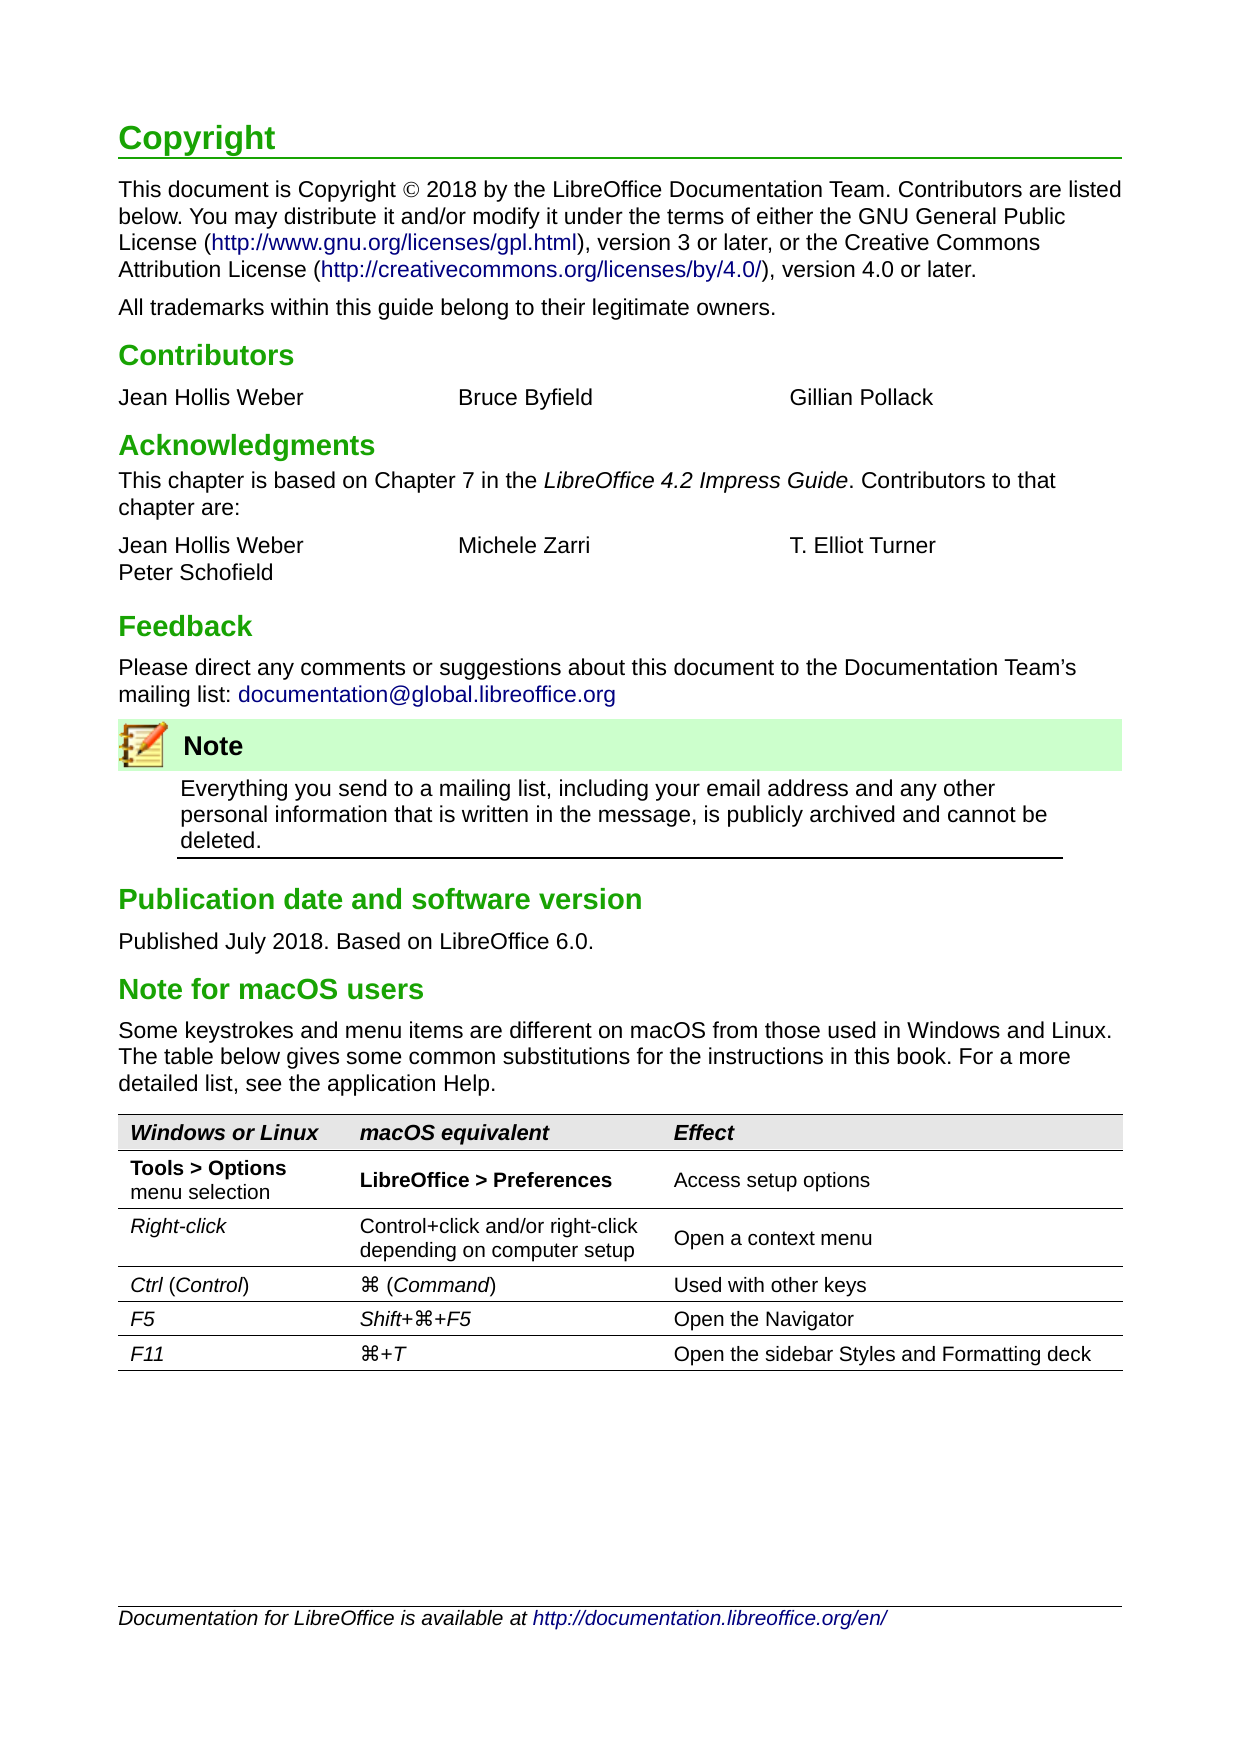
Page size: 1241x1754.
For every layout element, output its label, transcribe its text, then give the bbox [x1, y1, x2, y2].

table_cell Tools > Options menu selection [118, 1151, 348, 1208]
subtitle Note for macOS users [118, 972, 1122, 1005]
text This chapter is based on Chapter 7 in the LibreOffice 4.2 Impress Guide. Contributors to that chapter are: [118, 467, 1122, 520]
table_header Effect [662, 1115, 1123, 1149]
table_header Gillian Pollack [789, 384, 1122, 410]
table_cell Right-click [118, 1209, 348, 1266]
table_cell Open the Navigator [662, 1302, 1123, 1335]
table_cell [458, 559, 789, 585]
subtitle Acknowledgments [118, 428, 1122, 461]
table_cell Access setup options [662, 1151, 1123, 1208]
text Everything you send to a mailing list, including your email address and any other personal information that is written in the message, is publicly archived and cannot be deleted. [177, 771, 1063, 857]
subtitle Copyright [118, 118, 1122, 157]
table_cell Used with other keys [662, 1267, 1123, 1301]
subtitle Note [118, 719, 1122, 771]
table_cell Peter Schofield [118, 559, 458, 585]
picture [119, 720, 170, 771]
table_cell Open the sidebar Styles and Formatting deck [662, 1336, 1123, 1370]
table_cell ⌘+T [348, 1336, 662, 1370]
table_cell Ctrl (Control) [118, 1267, 348, 1301]
text Some keystrokes and menu items are different on macOS from those used in Windows and Linux. The table below gives some common substitutions for the instructions in this book. For a more detailed list, see the application Help. [118, 1017, 1122, 1096]
table_cell ⌘ (Command) [348, 1267, 662, 1301]
table_header macOS equivalent [348, 1115, 662, 1149]
table_cell Open a context menu [662, 1209, 1123, 1266]
table_header Jean Hollis Weber [118, 384, 458, 410]
table_cell Control+click and/or right-click depending on computer setup [348, 1209, 662, 1266]
table_cell Shift+⌘+F5 [348, 1302, 662, 1335]
table_cell F5 [118, 1302, 348, 1335]
text All trademarks within this guide belong to their legitimate owners. [118, 294, 1122, 321]
table_cell LibreOffice > Preferences [348, 1151, 662, 1208]
table_header Jean Hollis Weber [118, 533, 458, 559]
text Published July 2018. Based on LibreOffice 6.0. [118, 928, 1122, 954]
subtitle Contributors [118, 338, 1122, 372]
table_cell F11 [118, 1336, 348, 1370]
table_header Michele Zarri [458, 533, 789, 559]
subtitle Feedback [118, 609, 1122, 642]
table_header Bruce Byfield [458, 384, 789, 410]
subtitle Publication date and software version [118, 882, 1122, 916]
table_header Windows or Linux [118, 1115, 348, 1149]
text This document is Copyright © 2018 by the LibreOffice Documentation Team. Contributors are listed below. You may distribute it and/or modify it under the terms of either the GNU General Public License (http://www.gnu.org/licenses/gpl.html), version 3 or later, or the Creative Commons Attribution License (http://creativecommons.org/licenses/by/4.0/), version 4.0 or later. [118, 176, 1122, 282]
text Please direct any comments or suggestions about this document to the Documentation Team’s mailing list: documentation@global.libreoffice.org [118, 654, 1122, 707]
table_header T. Elliot Turner [789, 533, 1122, 559]
table_cell [789, 559, 1122, 585]
